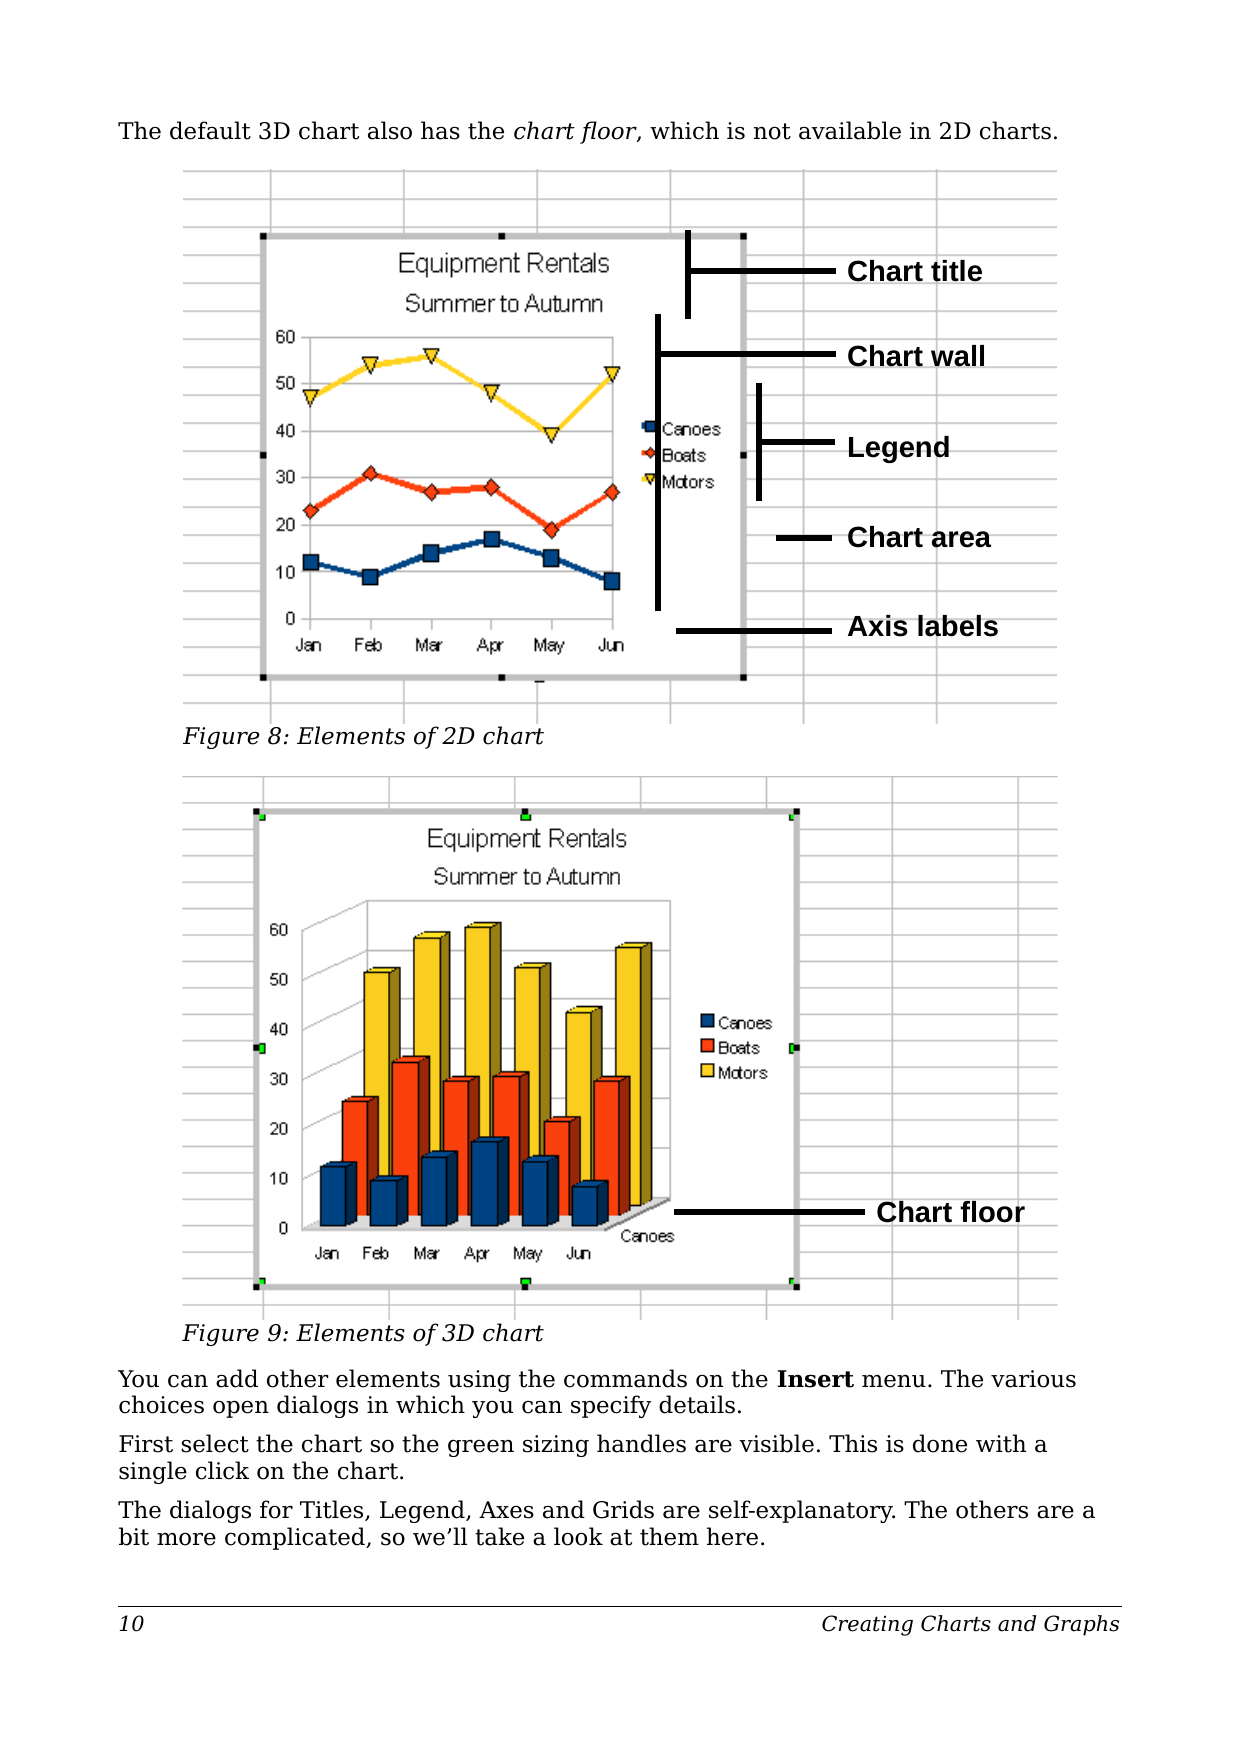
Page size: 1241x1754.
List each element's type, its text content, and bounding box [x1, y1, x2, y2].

picture [182, 776, 1058, 1320]
text The dialogs for Titles, Legend, Axes and Grids are self-explanatory. The others are a bit more complicated, so we’ll take a look at them here. [118, 1497, 1122, 1551]
picture [183, 169, 1058, 724]
text You can add other elements using the commands on the Insert menu. The various choices open dialogs in which you can specify details. [118, 1365, 1122, 1419]
text The default 3D chart also has the chart floor, which is not available in 2D charts. [118, 118, 1122, 145]
text First select the chart so the green sizing handles are visible. This is done with a single click on the chart. [118, 1432, 1122, 1485]
text Figure 8: Elements of 2D chart [183, 724, 1057, 750]
text Figure 9: Elements of 3D chart [182, 1320, 1058, 1346]
